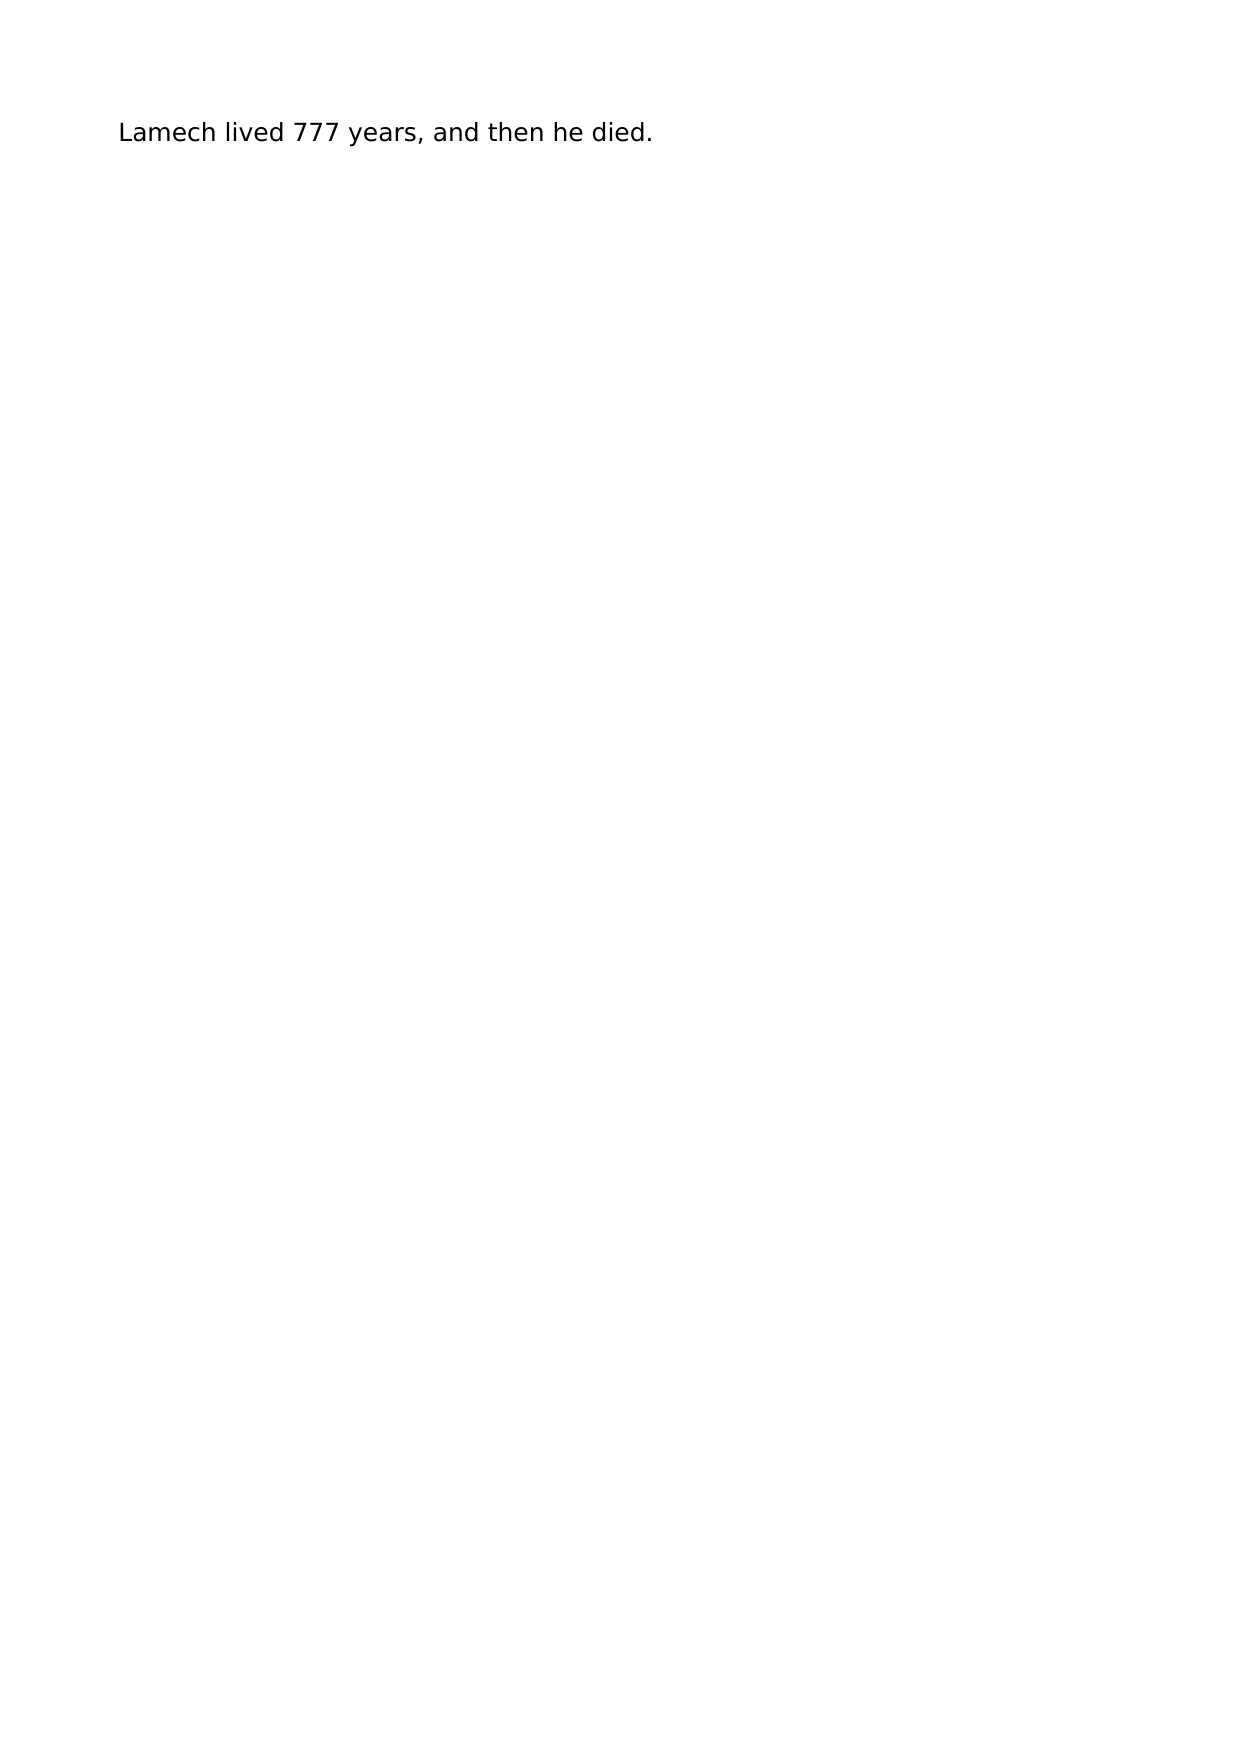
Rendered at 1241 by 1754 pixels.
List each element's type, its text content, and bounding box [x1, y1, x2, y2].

text Lamech lived 777 years, and then he died. [118, 118, 1122, 147]
